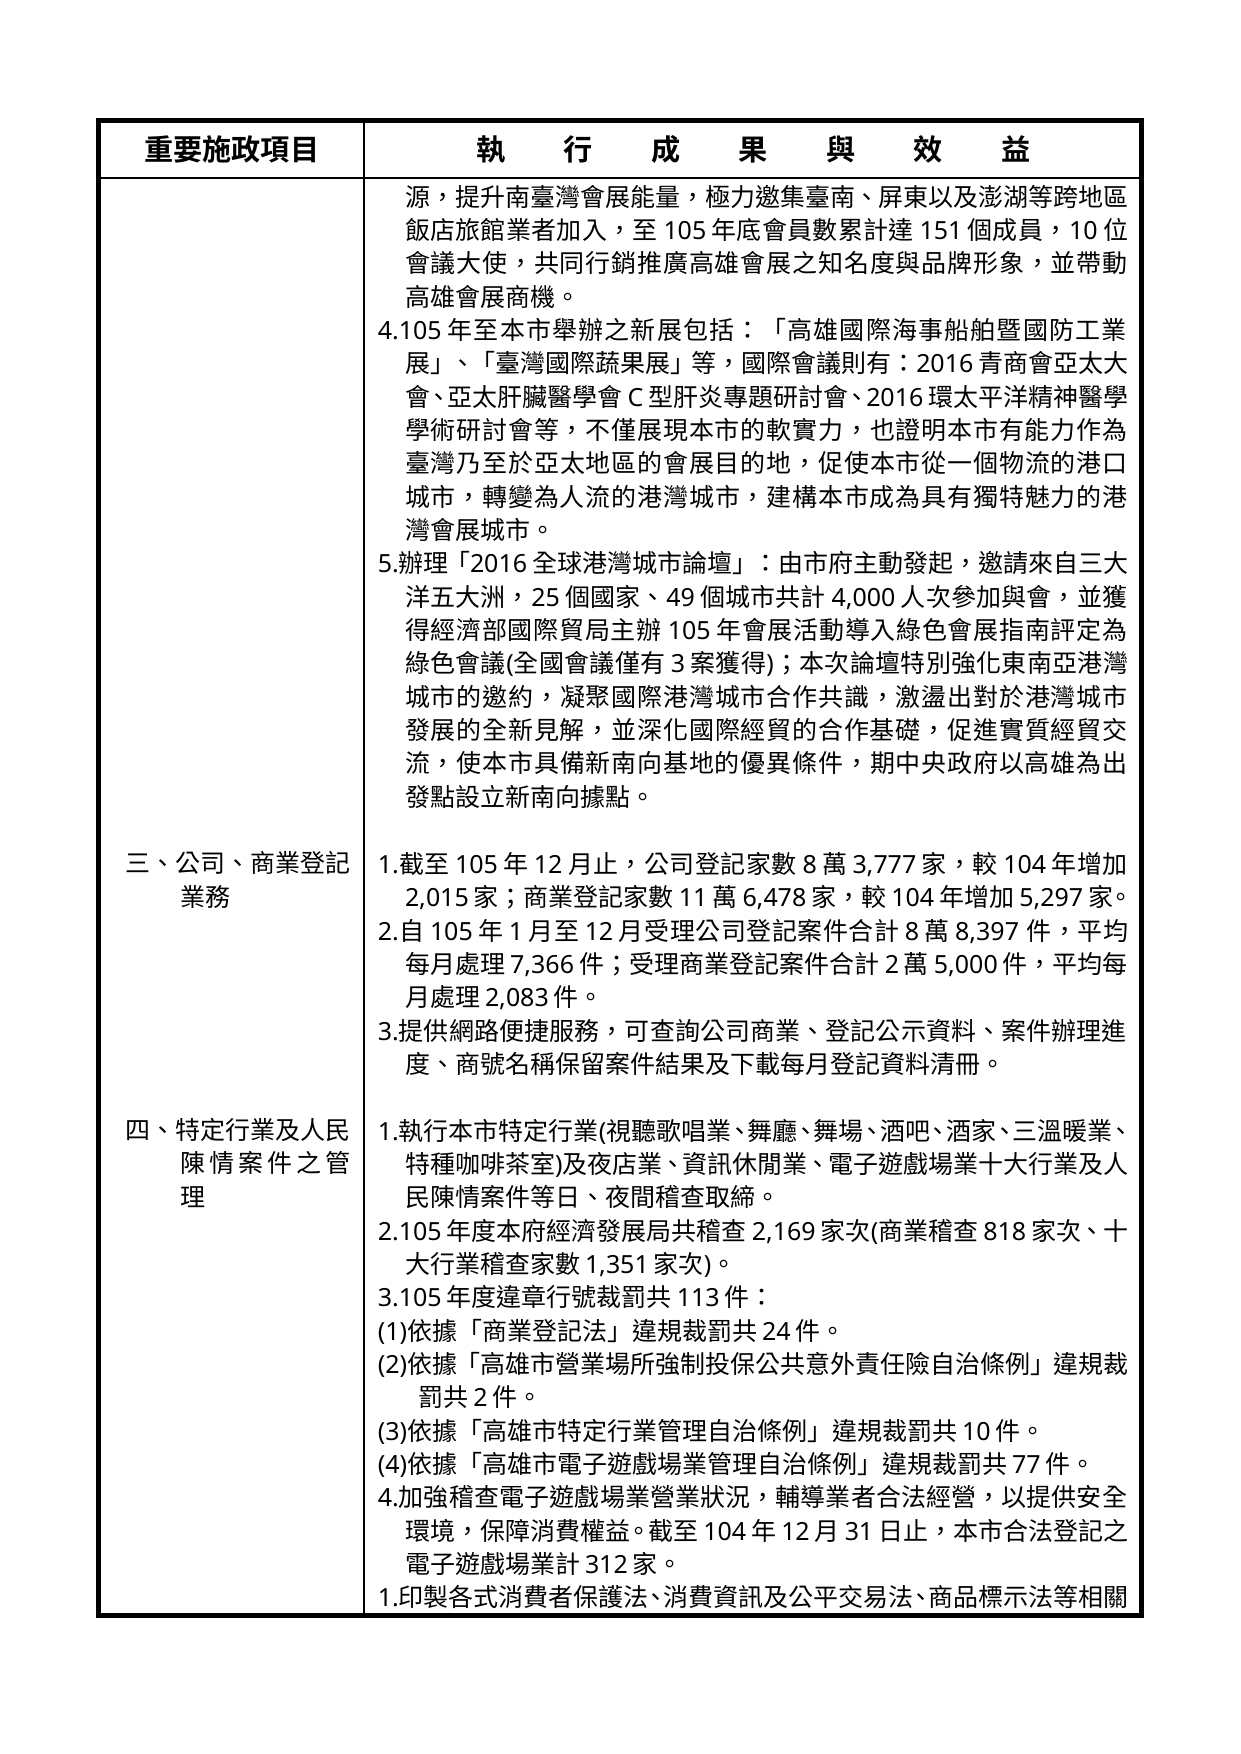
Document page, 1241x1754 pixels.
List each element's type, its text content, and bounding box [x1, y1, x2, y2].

table_cell 源，提升南臺灣會展能量，極力邀集臺南、屏東以及澎湖等跨地區飯店旅館業者加入，至105年底會員數累計達151個成員，10位會議大使，共同行銷推廣高雄會展之知名度與品牌形象，並帶動高雄會展商機。 4.105年至本市舉辦之新展包括：「高雄國際海事船舶暨國防工業展」、「臺灣國際蔬果展」等，國際會議則有：2016青商會亞太大會、亞太肝臟醫學會C型肝炎專題研討會、2016環太平洋精神醫學學術研討會等，不僅展現本市的軟實力，也證明本市有能力作為臺灣乃至於亞太地區的會展目的地，促使本市從一個物流的港口城市，轉變為人流的港灣城市，建構本市成為具有獨特魅力的港灣會展城市。 5.辦理「2016全球港灣城市論壇」：由市府主動發起，邀請來自三大洋五大洲，25個國家、49個城市共計4,000人次參加與會，並獲得經濟部國際貿局主辦105年會展活動導入綠色會展指南評定為綠色會議(全國會議僅有3案獲得)；本次論壇特別強化東南亞港灣城市的邀約，凝聚國際港灣城市合作共識，激盪出對於港灣城市發展的全新見解，並深化國際經貿的合作基礎，促進實質經貿交流，使本市具備新南向基地的優異條件，期中央政府以高雄為出發點設立新南向據點。 1.截至105年12月止，公司登記家數8萬3,777家，較104年增加2,015家；商業登記家數11萬6,478家，較104年增加5,297家。 2.自105年1月至12月受理公司登記案件合計8萬8,397 件，平均每月處理7,366件；受理商業登記案件合計2萬5,000件，平均每月處理2,083件。 3.提供網路便捷服務，可查詢公司商業、登記公示資料、案件辦理進度、商號名稱保留案件結果及下載每月登記資料清冊。 1.執行本市特定行業(視聽歌唱業、舞廳、舞場、酒吧、酒家、三溫暖業、特種咖啡茶室)及夜店業、資訊休閒業、電子遊戲場業十大行業及人民陳情案件等日、夜間稽查取締。 2.105年度本府經濟發展局共稽查2,169家次(商業稽查818家次、十大行業稽查家數1,351家次)。 3.105年度違章行號裁罰共113件： (1)依據「商業登記法」違規裁罰共24件。 (2)依據「高雄市營業場所強制投保公共意外責任險自治條例」違規裁罰共2件。 (3)依據「高雄市特定行業管理自治條例」違規裁罰共10件。 (4)依據「高雄市電子遊戲場業管理自治條例」違規裁罰共77件。 4.加強稽查電子遊戲場業營業狀況，輔導業者合法經營，以提供安全環境，保障消費權益。截至104年12月31日止，本市合法登記之電子遊戲場業計312家。 1.印製各式消費者保護法、消費資訊及公平交易法、商品標示法等相關 [365, 179, 1139, 1613]
table_header 重要施政項目 [101, 123, 363, 177]
table_cell 壹、產業服務 一、政策規劃 二、產業輔導 貳、工業行政 一、工廠登記 二、工業輔導 參、商業行政管理 一、推動商業現代化 二、積極推動會議展覽產業發展 三、公司、商業登記業務 四、特定行業及人民陳情案件之管理 五、維護消費秩序及宣導 肆、公民營事業督導與管理 一、督導改善公用事業之服務功能 (一)汰換舊漏管線 (二)辦理公用天然氣事業及加油(氣)站業務 (三)辦理液化石油氣零售業查核業務 二、各種承裝業之登記及管理 (一)自來水管、天然氣導管等業設立登記與管理 (二)電氣及自用發電機之技術人員登記與管理 三、推動節約能源推動本府所屬機關學校節約能源措施 四、推動綠能產業 (一)太陽光電推動計畫 （二）太陽光電發電系統電能購售契約管理 五、陸上土石採取業務 六、既有工業管線管理業務 伍、行銷招商 一、行銷本市投資環境，拓展商機 二、積極國外行銷招商 三、提高投資誘因，獎勵在地投資 四、國內外大廠持續投資高雄 五、建置本市招商投資訊息資料庫 六、重大投資案件推動小組運作成效 陸、市場管理，提升消費購物環境 [101, 179, 363, 1613]
table_header 執 行 成 果 與 效 益 [365, 123, 1139, 177]
